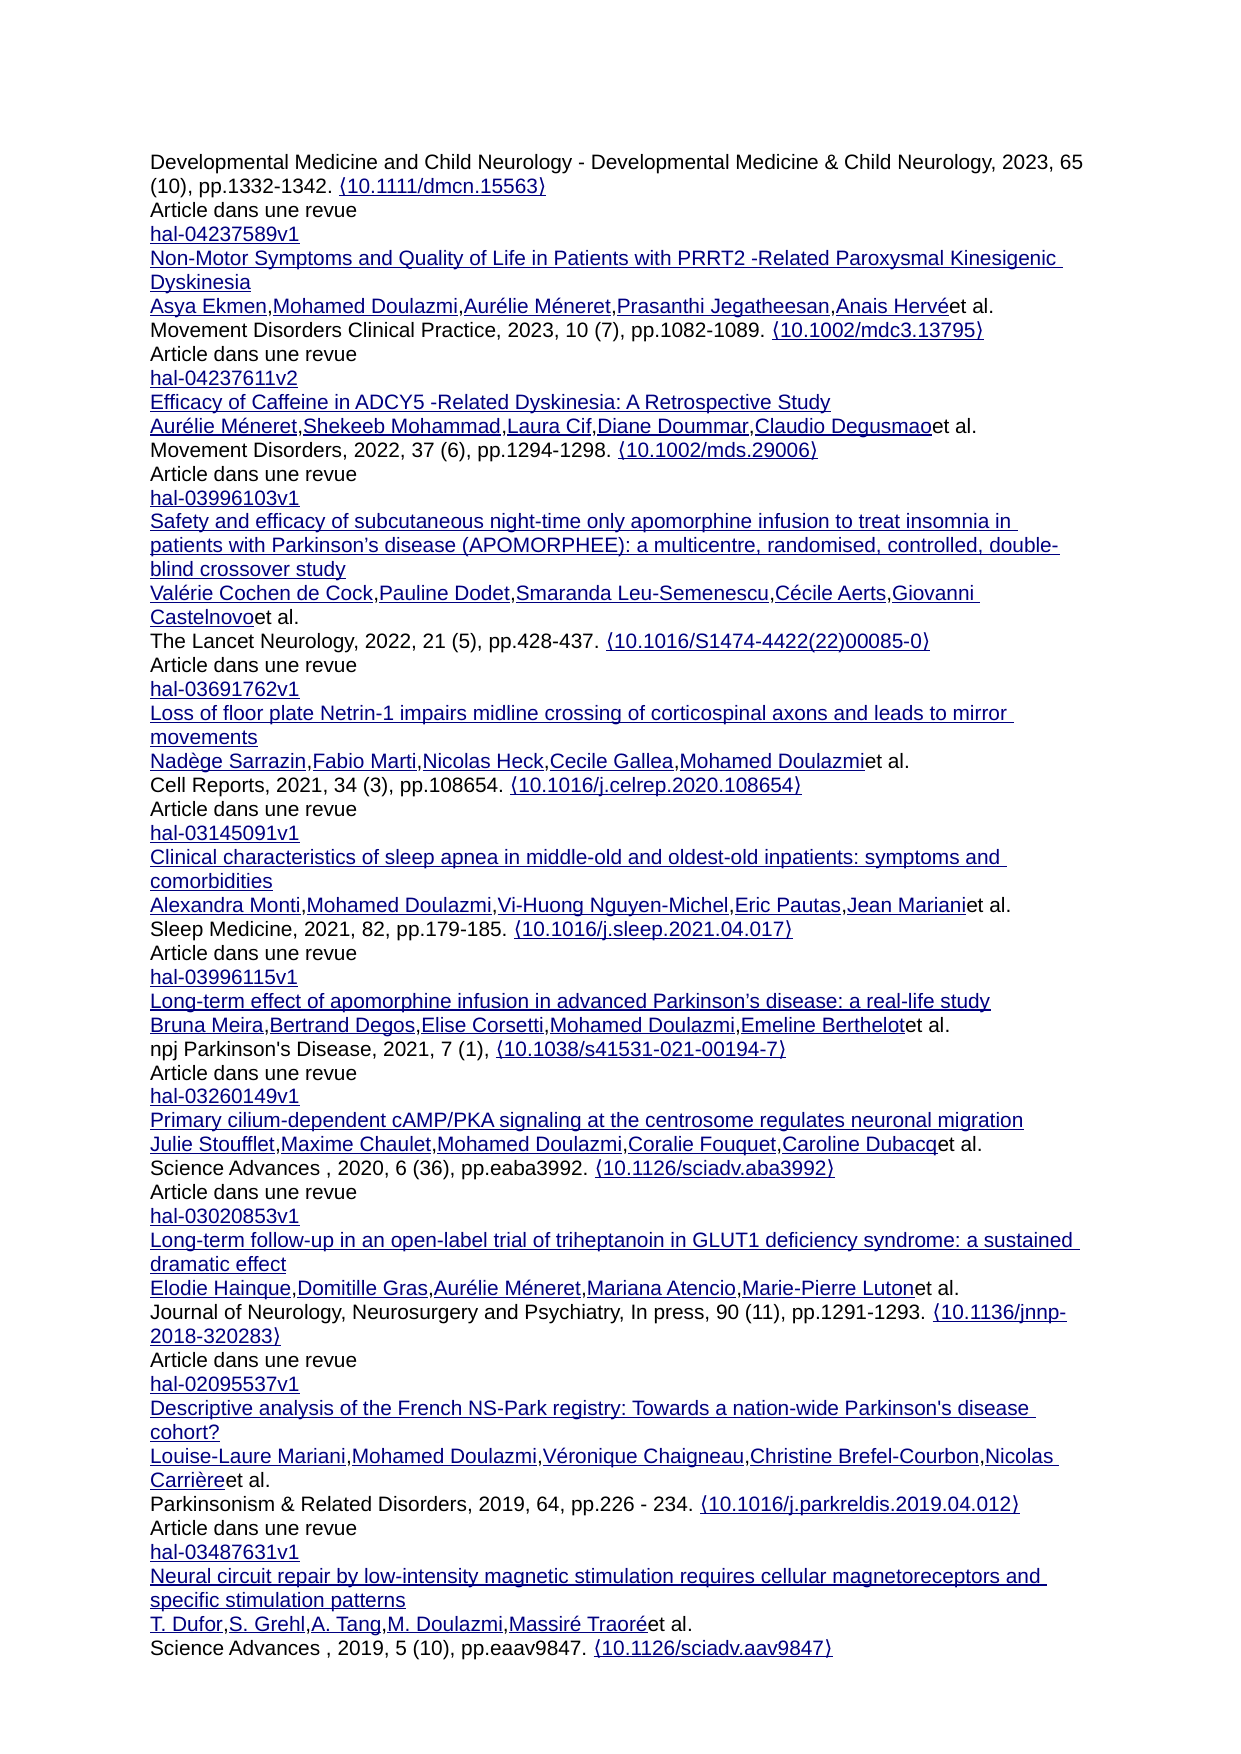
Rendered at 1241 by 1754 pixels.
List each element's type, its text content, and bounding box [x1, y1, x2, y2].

table_cell Safety and efficacy of subcutaneous night-time only apomorphine infusion to treat insomnia in patients with Parkinson’s disease (APOMORPHEE): a multicentre, randomised, controlled, double-blind crossover study Valérie Cochen de Cock,Pauline Dodet,Smaranda Leu-Semenescu,Cécile Aerts,Giovanni Castelnovoet al. The Lancet Neurology, 2022, 21 (5), pp.428-437. ⟨10.1016/S1474-4422(22)00085-0⟩ Article dans une revue hal-03691762v1 [150, 509, 1090, 701]
table_cell Efficacy of Caffeine in ADCY5 ‐Related Dyskinesia: A Retrospective Study Aurélie Méneret,Shekeeb Mohammad,Laura Cif,Diane Doummar,Claudio Degusmaoet al. Movement Disorders, 2022, 37 (6), pp.1294-1298. ⟨10.1002/mds.29006⟩ Article dans une revue hal-03996103v1 [150, 390, 1090, 509]
table_cell Neural circuit repair by low-intensity magnetic stimulation requires cellular magnetoreceptors and specific stimulation patterns T. Dufor,S. Grehl,A. Tang,M. Doulazmi,Massiré Traoréet al. Science Advances , 2019, 5 (10), pp.eaav9847. ⟨10.1126/sciadv.aav9847⟩ [150, 1564, 1090, 1659]
table_cell Descriptive analysis of the French NS-Park registry: Towards a nation-wide Parkinson's disease cohort? Louise-Laure Mariani,Mohamed Doulazmi,Véronique Chaigneau,Christine Brefel-Courbon,Nicolas Carrièreet al. Parkinsonism & Related Disorders, 2019, 64, pp.226 - 234. ⟨10.1016/j.parkreldis.2019.04.012⟩ Article dans une revue hal-03487631v1 [150, 1396, 1090, 1563]
table_cell Developmental Medicine and Child Neurology - Developmental Medicine & Child Neurology, 2023, 65 (10), pp.1332-1342. ⟨10.1111/dmcn.15563⟩ Article dans une revue hal-04237589v1 [150, 150, 1090, 246]
table_cell Primary cilium-dependent cAMP/PKA signaling at the centrosome regulates neuronal migration Julie Stoufflet,Maxime Chaulet,Mohamed Doulazmi,Coralie Fouquet,Caroline Dubacqet al. Science Advances , 2020, 6 (36), pp.eaba3992. ⟨10.1126/sciadv.aba3992⟩ Article dans une revue hal-03020853v1 [150, 1108, 1090, 1228]
table_cell Non‐Motor Symptoms and Quality of Life in Patients with PRRT2 ‐Related Paroxysmal Kinesigenic Dyskinesia Asya Ekmen,Mohamed Doulazmi,Aurélie Méneret,Prasanthi Jegatheesan,Anais Hervéet al. Movement Disorders Clinical Practice, 2023, 10 (7), pp.1082-1089. ⟨10.1002/mdc3.13795⟩ Article dans une revue hal-04237611v2 [150, 246, 1090, 389]
table_cell Long-term follow-up in an open-label trial of triheptanoin in GLUT1 deficiency syndrome: a sustained dramatic effect Elodie Hainque,Domitille Gras,Aurélie Méneret,Mariana Atencio,Marie-Pierre Lutonet al. Journal of Neurology, Neurosurgery and Psychiatry, In press, 90 (11), pp.1291-1293. ⟨10.1136/jnnp-2018-320283⟩ Article dans une revue hal-02095537v1 [150, 1228, 1090, 1396]
table_cell Long-term effect of apomorphine infusion in advanced Parkinson’s disease: a real-life study Bruna Meira,Bertrand Degos,Elise Corsetti,Mohamed Doulazmi,Emeline Berthelotet al. npj Parkinson's Disease, 2021, 7 (1), ⟨10.1038/s41531-021-00194-7⟩ Article dans une revue hal-03260149v1 [150, 989, 1090, 1108]
table_cell Clinical characteristics of sleep apnea in middle-old and oldest-old inpatients: symptoms and comorbidities Alexandra Monti,Mohamed Doulazmi,Vi-Huong Nguyen-Michel,Eric Pautas,Jean Marianiet al. Sleep Medicine, 2021, 82, pp.179-185. ⟨10.1016/j.sleep.2021.04.017⟩ Article dans une revue hal-03996115v1 [150, 845, 1090, 988]
table_cell Loss of floor plate Netrin-1 impairs midline crossing of corticospinal axons and leads to mirror movements Nadège Sarrazin,Fabio Marti,Nicolas Heck,Cecile Gallea,Mohamed Doulazmiet al. Cell Reports, 2021, 34 (3), pp.108654. ⟨10.1016/j.celrep.2020.108654⟩ Article dans une revue hal-03145091v1 [150, 701, 1090, 845]
